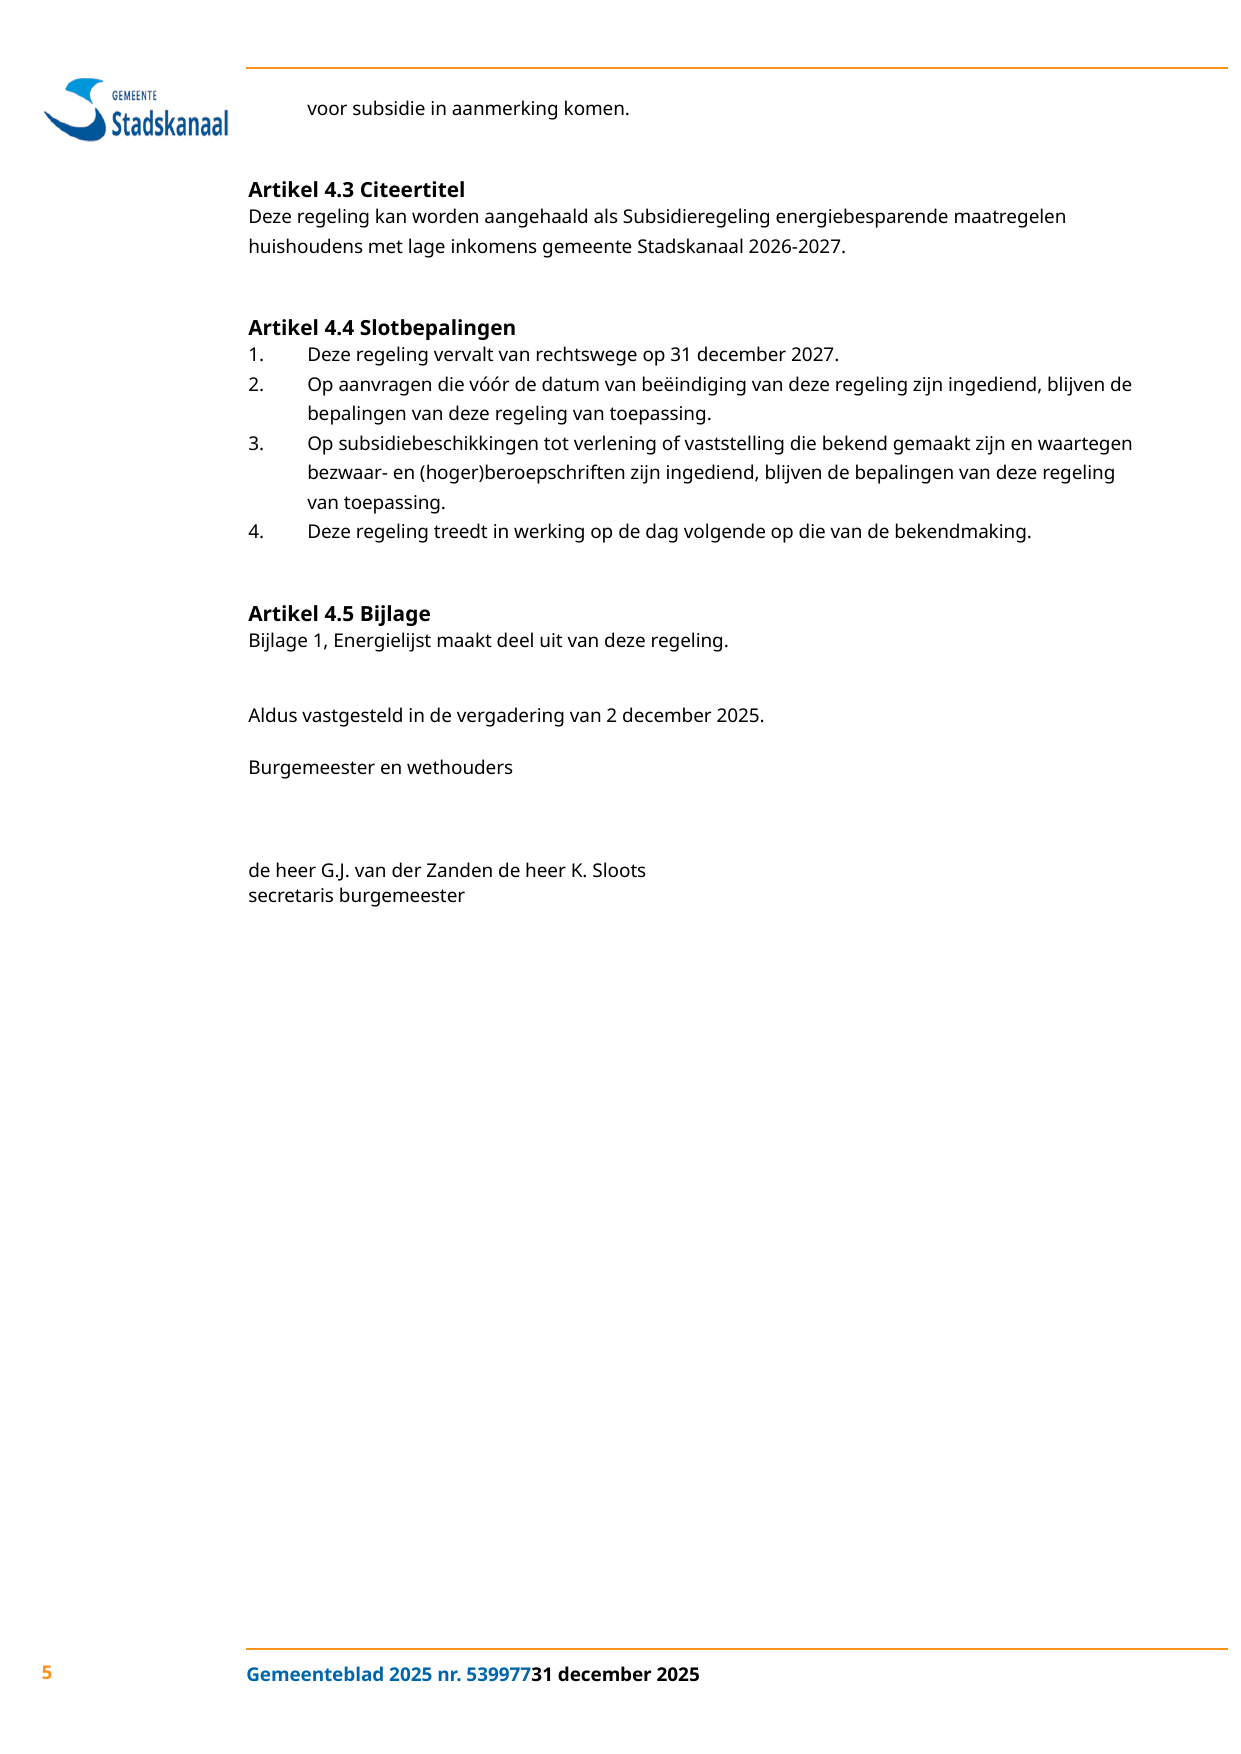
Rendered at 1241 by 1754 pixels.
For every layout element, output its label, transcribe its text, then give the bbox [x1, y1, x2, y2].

text Bijlage 1, Energielijst maakt deel uit van deze regeling. [248, 627, 1152, 653]
text Artikel 4.5 Bijlage [248, 599, 1152, 627]
text Aldus vastgesteld in de vergadering van 2 december 2025. [248, 702, 1152, 728]
text Artikel 4.4 Slotbepalingen [248, 313, 1152, 341]
text secretaris burgemeester [248, 882, 1152, 908]
list Op aanvragen die vóór de datum van beëindiging van deze regeling zijn ingediend, blijven de bepalingen van deze regeling van toepassing. [248, 371, 1152, 426]
text Deze regeling kan worden aangehaald als Subsidieregeling energiebesparende maatregelen huishoudens met lage inkomens gemeente Stadskanaal 2026-2027. [248, 203, 1152, 258]
list voor subsidie in aanmerking komen. [248, 95, 1152, 121]
list Deze regeling treedt in werking op de dag volgende op die van de bekendmaking. [248, 519, 1152, 544]
list Deze regeling vervalt van rechtswege op 31 december 2027. [248, 341, 1152, 367]
list Op subsidiebeschikkingen tot verlening of vaststelling die bekend gemaakt zijn en waartegen bezwaar- en (hoger)beroepschriften zijn ingediend, blijven de bepalingen van deze regeling van toepassing. [248, 430, 1152, 515]
text de heer G.J. van der Zanden de heer K. Sloots [248, 857, 1152, 882]
text Artikel 4.3 Citeertitel [248, 175, 1152, 203]
picture [41, 47, 231, 172]
text Burgemeester en wethouders [248, 754, 1152, 779]
